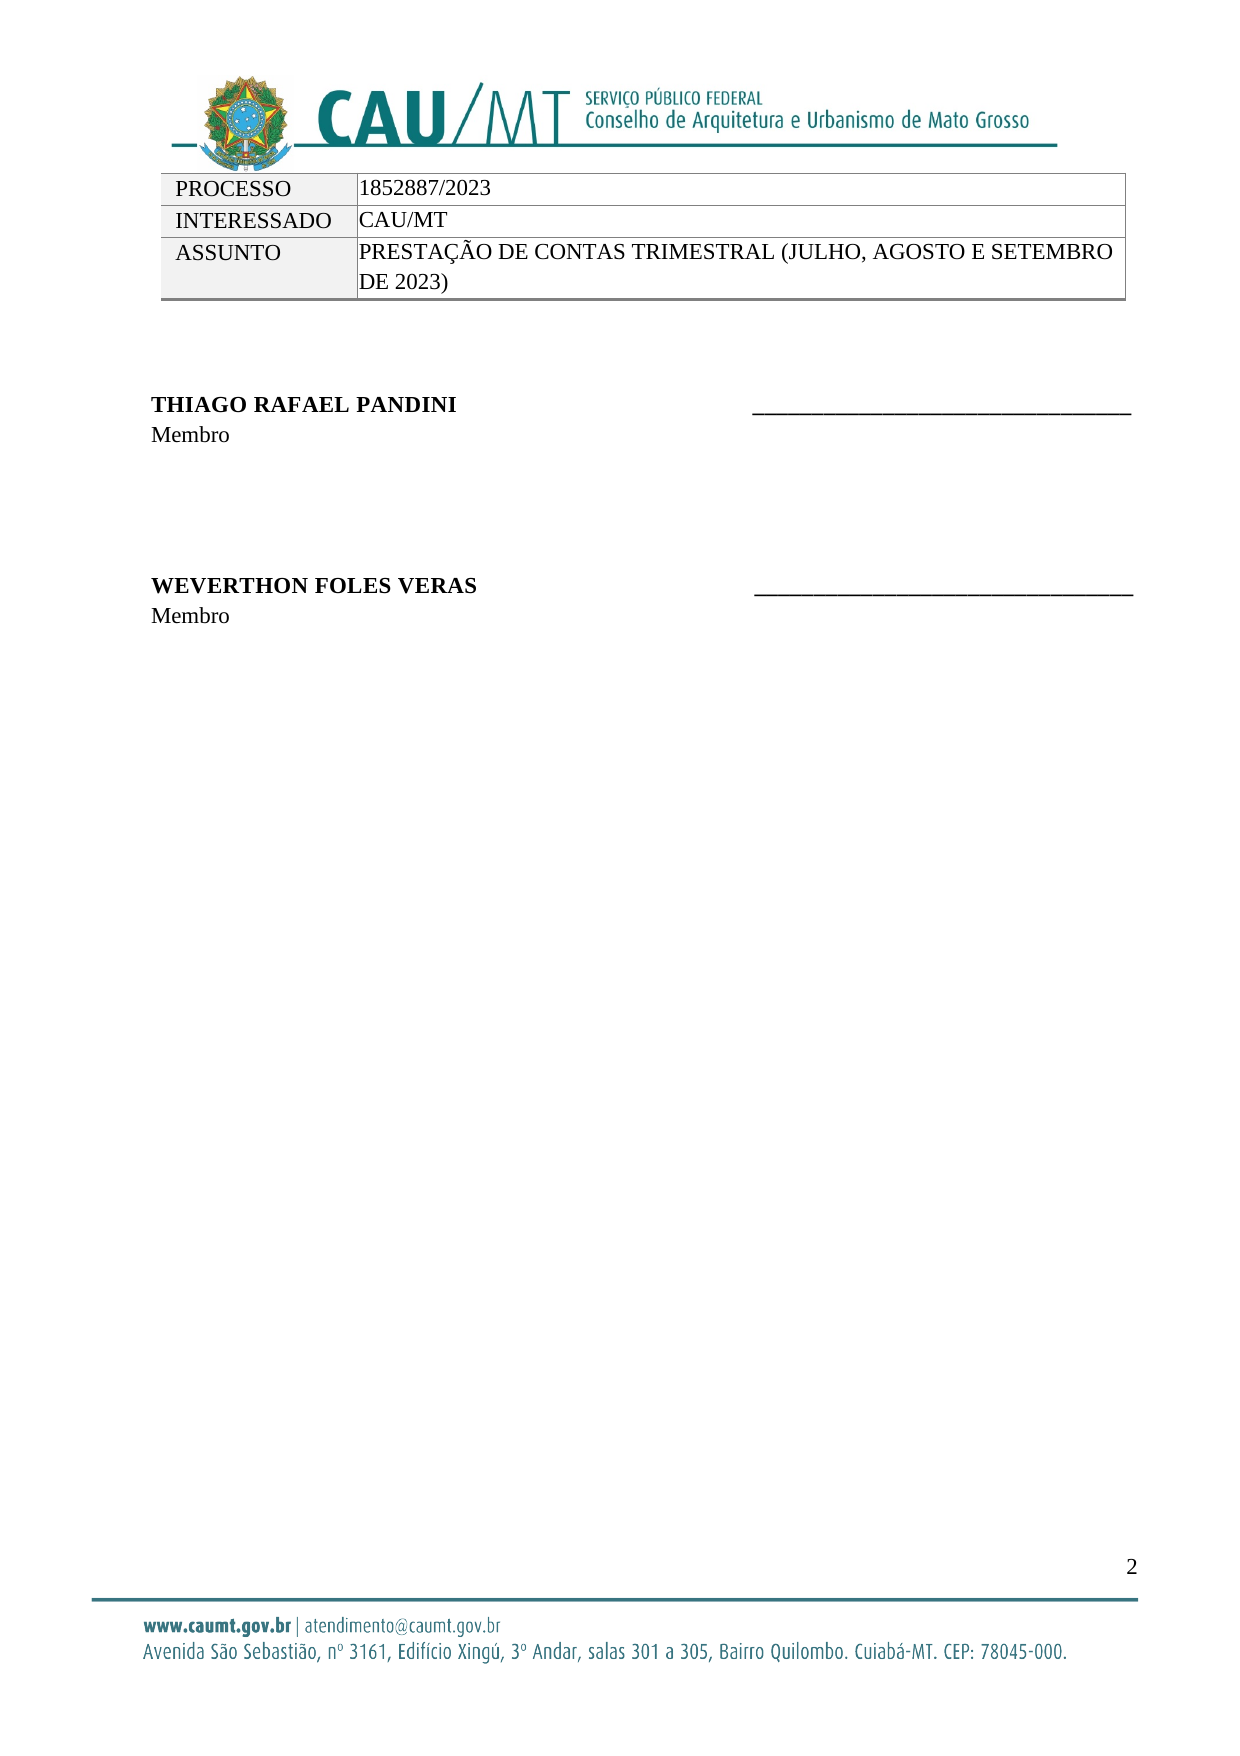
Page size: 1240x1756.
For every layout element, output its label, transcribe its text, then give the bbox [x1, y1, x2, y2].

text Membro [151, 421, 1137, 447]
text THIAGO RAFAEL PANDINI ________________________________ [151, 391, 1137, 417]
text Membro [151, 602, 1137, 628]
text WEVERTHON FOLES VERAS ________________________________ [151, 572, 1137, 598]
